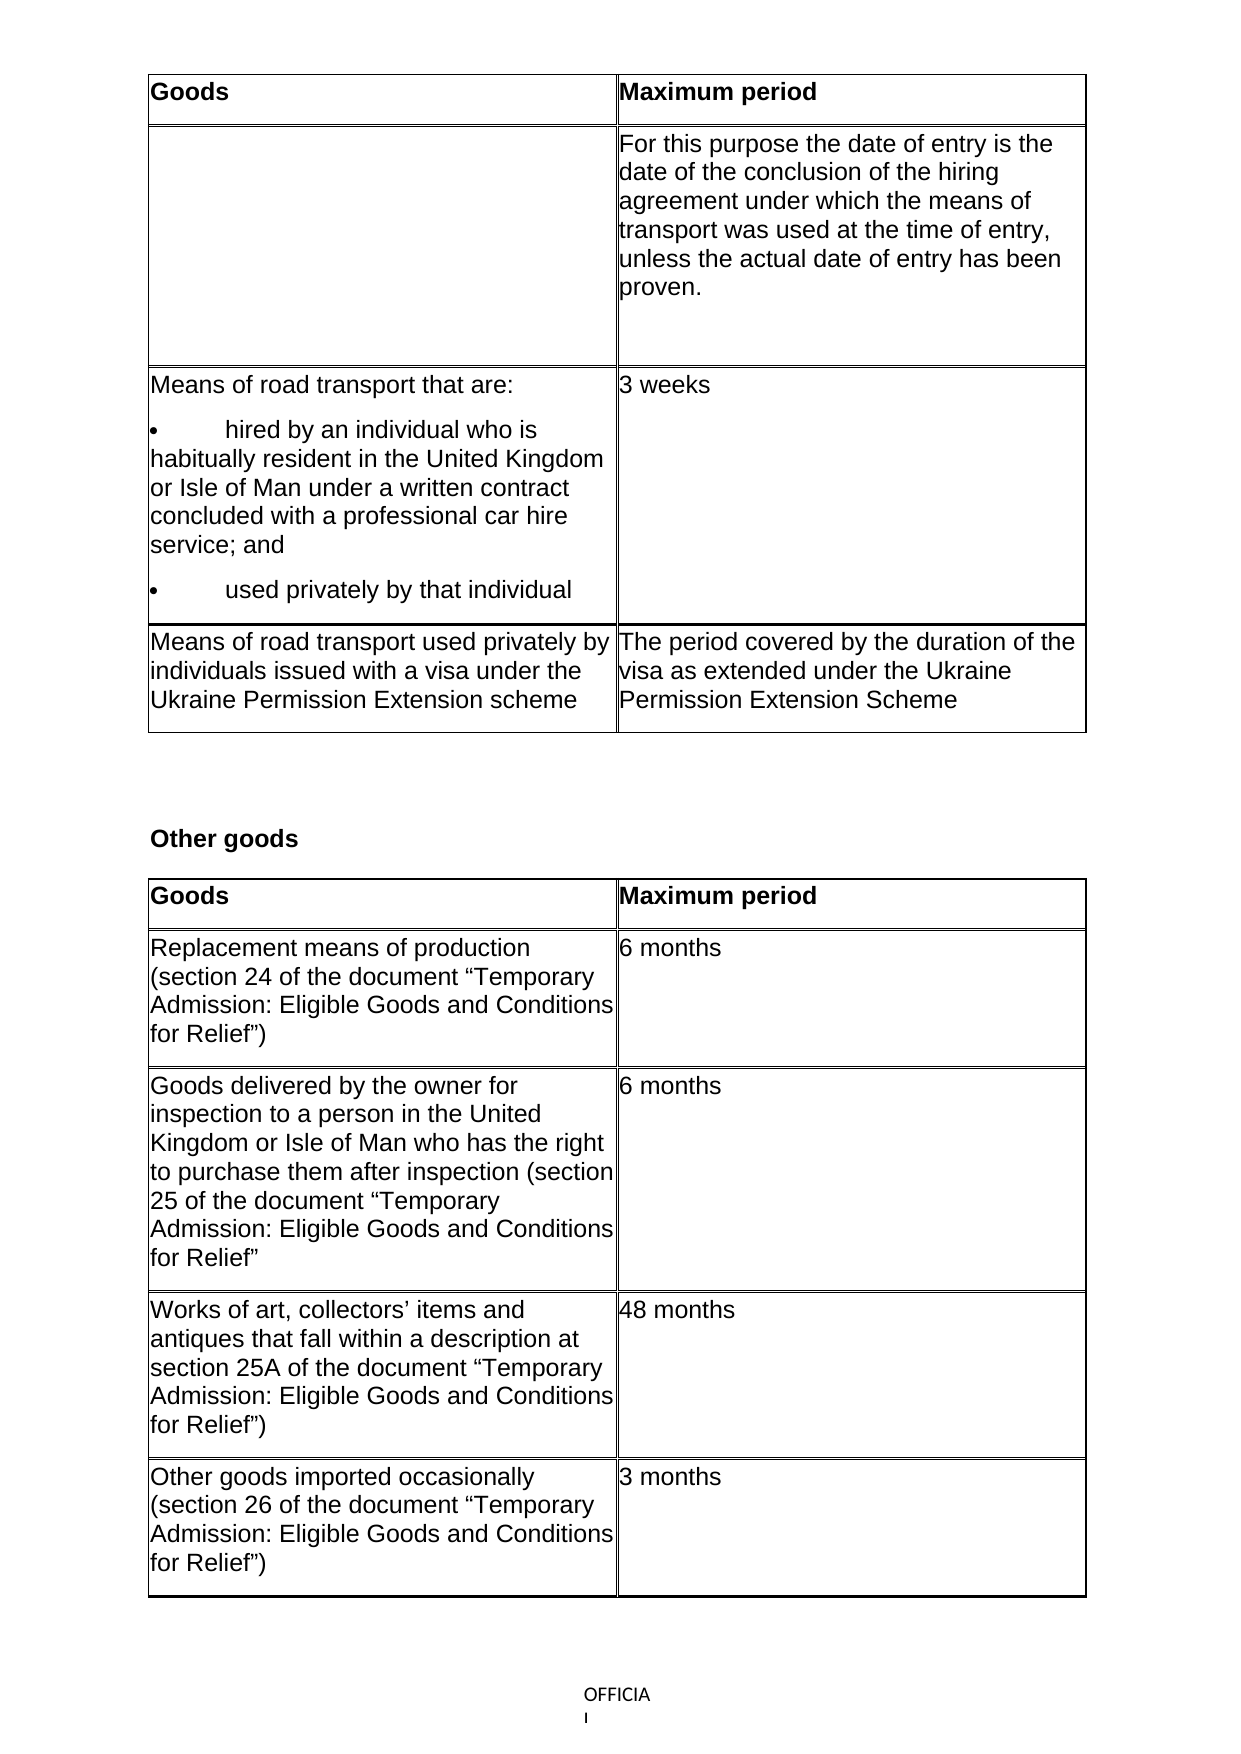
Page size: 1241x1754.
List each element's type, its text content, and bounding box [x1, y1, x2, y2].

table_cell 6 months [619, 931, 1085, 1066]
table_header Goods [149, 880, 616, 928]
table_cell [149, 127, 616, 365]
table_header Maximum period [619, 75, 1085, 124]
table_cell The period covered by the duration of the visa as extended under the Ukraine Permission Extension Scheme [619, 626, 1085, 732]
table_cell Replacement means of production (section 24 of the document “Temporary Admission: Eligible Goods and Conditions for Relief”) [149, 931, 616, 1066]
table_header Maximum period [619, 880, 1085, 928]
subtitle Other goods [150, 824, 1090, 853]
table_cell Means of road transport used privately by individuals issued with a visa under the Ukraine Permission Extension scheme [149, 626, 616, 732]
table_cell For this purpose the date of entry is the date of the conclusion of the hiring agreement under which the means of transport was used at the time of entry, unless the actual date of entry has been proven. [619, 127, 1085, 365]
table_cell 3 months [619, 1460, 1085, 1595]
table_cell 3 weeks [619, 368, 1085, 622]
table_header Goods [149, 75, 616, 124]
table_cell Means of road transport that are: hired by an individual who is habitually resident in the United Kingdom or Isle of Man under a written contract concluded with a professional car hire service; and used privately by that individual [149, 368, 616, 622]
table_cell Goods delivered by the owner for inspection to a person in the United Kingdom or Isle of Man who has the right to purchase them after inspection (section 25 of the document “Temporary Admission: Eligible Goods and Conditions for Relief” [149, 1069, 616, 1290]
table_cell Works of art, collectors’ items and antiques that fall within a description at section 25A of the document “Temporary Admission: Eligible Goods and Conditions for Relief”) [149, 1293, 616, 1457]
table_cell 6 months [619, 1069, 1085, 1290]
table_cell Other goods imported occasionally (section 26 of the document “Temporary Admission: Eligible Goods and Conditions for Relief”) [149, 1460, 616, 1595]
table_cell 48 months [619, 1293, 1085, 1457]
